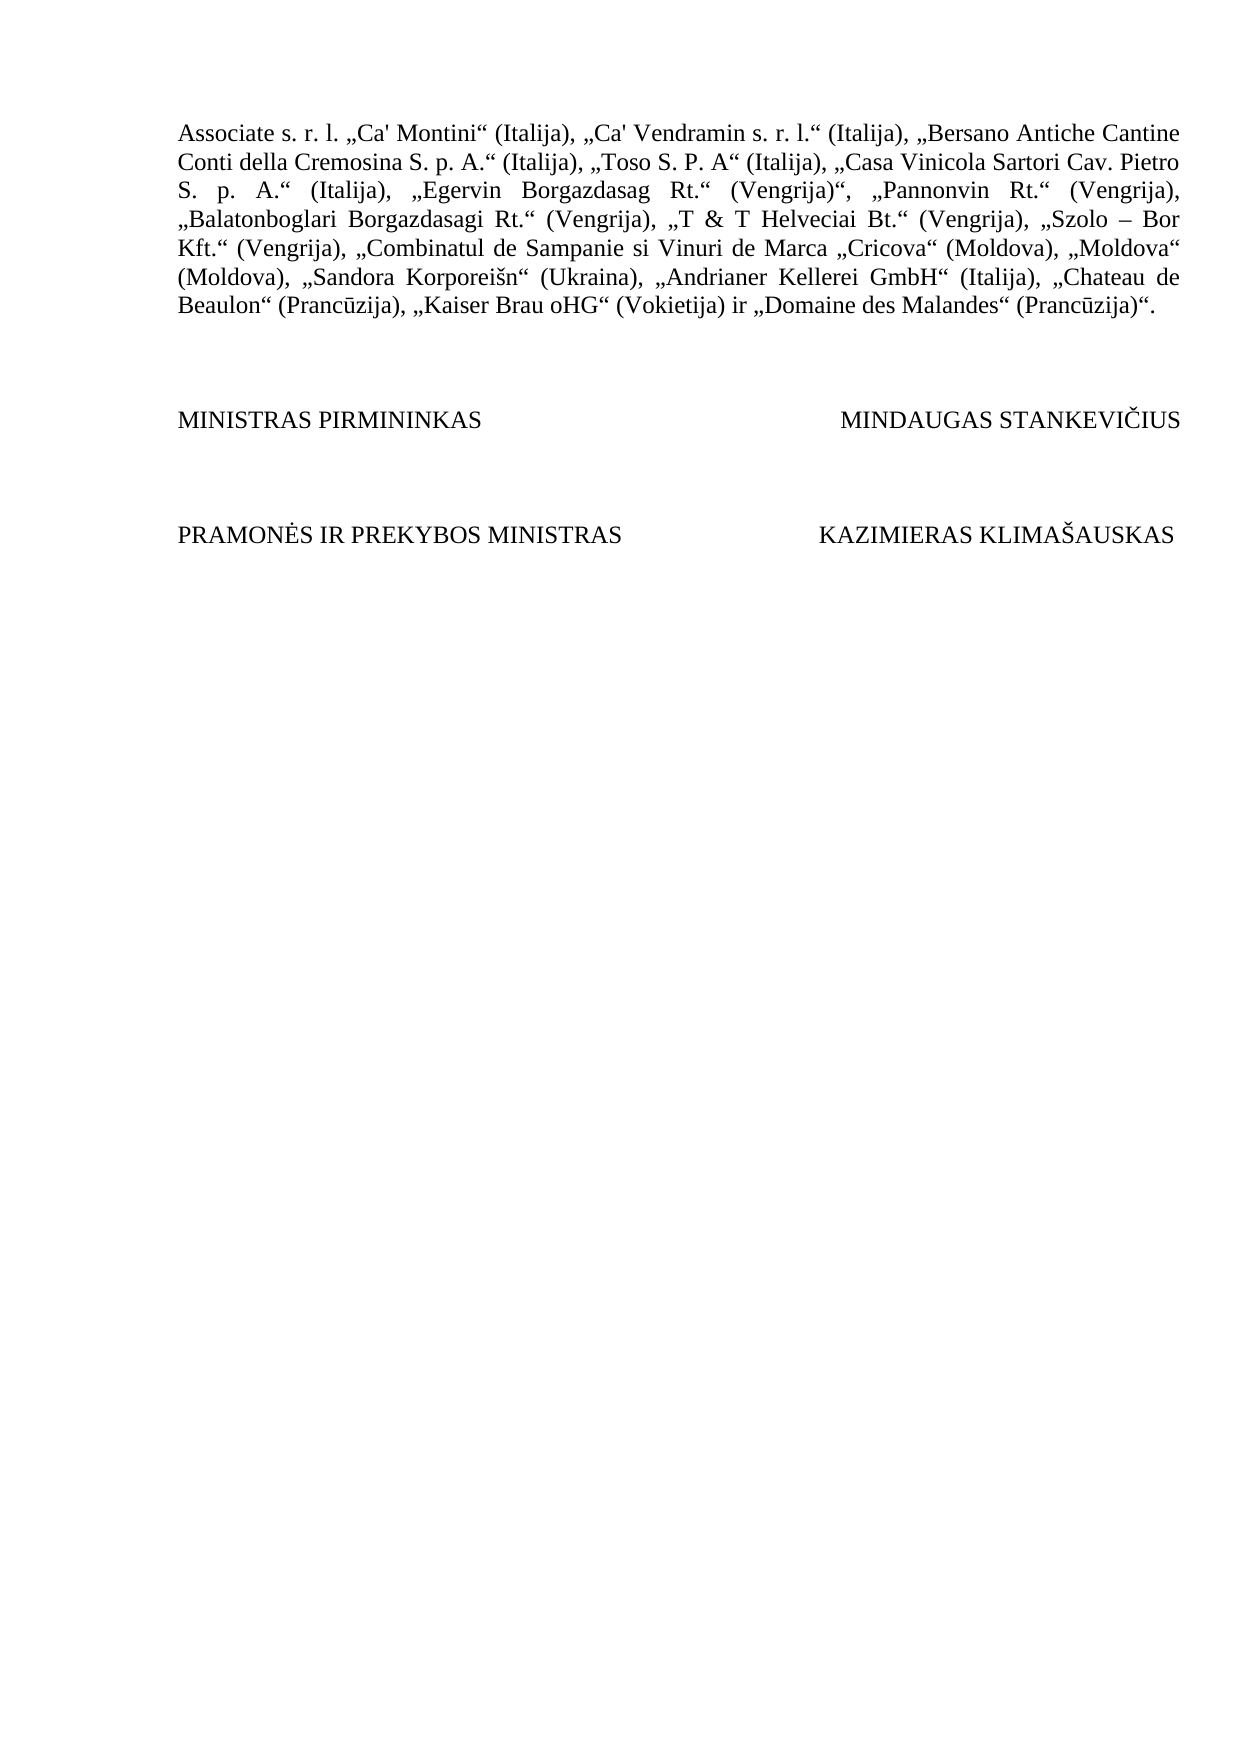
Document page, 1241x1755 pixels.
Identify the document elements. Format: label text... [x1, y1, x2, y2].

text PRAMONĖS IR PREKYBOS MINISTRAS KAZIMIERAS KLIMAŠAUSKAS [177, 521, 1181, 549]
text MINISTRAS PIRMININKAS MINDAUGAS STANKEVIČIUS [177, 406, 1181, 434]
text Associate s. r. l. „Ca' Montini“ (Italija), „Ca' Vendramin s. r. l.“ (Italija), „Bersano Antiche Cantine Conti della Cremosina S. p. A.“ (Italija), „Toso S. P. A“ (Italija), „Casa Vinicola Sartori Cav. Pietro S. p. A.“ (Italija), „Egervin Borgazdasag Rt.“ (Vengrija)“, „Pannonvin Rt.“ (Vengrija), „Balatonboglari Borgazdasagi Rt.“ (Vengrija), „T & T Helveciai Bt.“ (Vengrija), „Szolo – Bor Kft.“ (Vengrija), „Combinatul de Sampanie si Vinuri de Marca „Cricova“ (Moldova), „Moldova“ (Moldova), „Sandora Korporeišn“ (Ukraina), „Andrianer Kellerei GmbH“ (Italija), „Chateau de Beaulon“ (Prancūzija), „Kaiser Brau oHG“ (Vokietija) ir „Domaine des Malandes“ (Prancūzija)“. [177, 118, 1181, 319]
